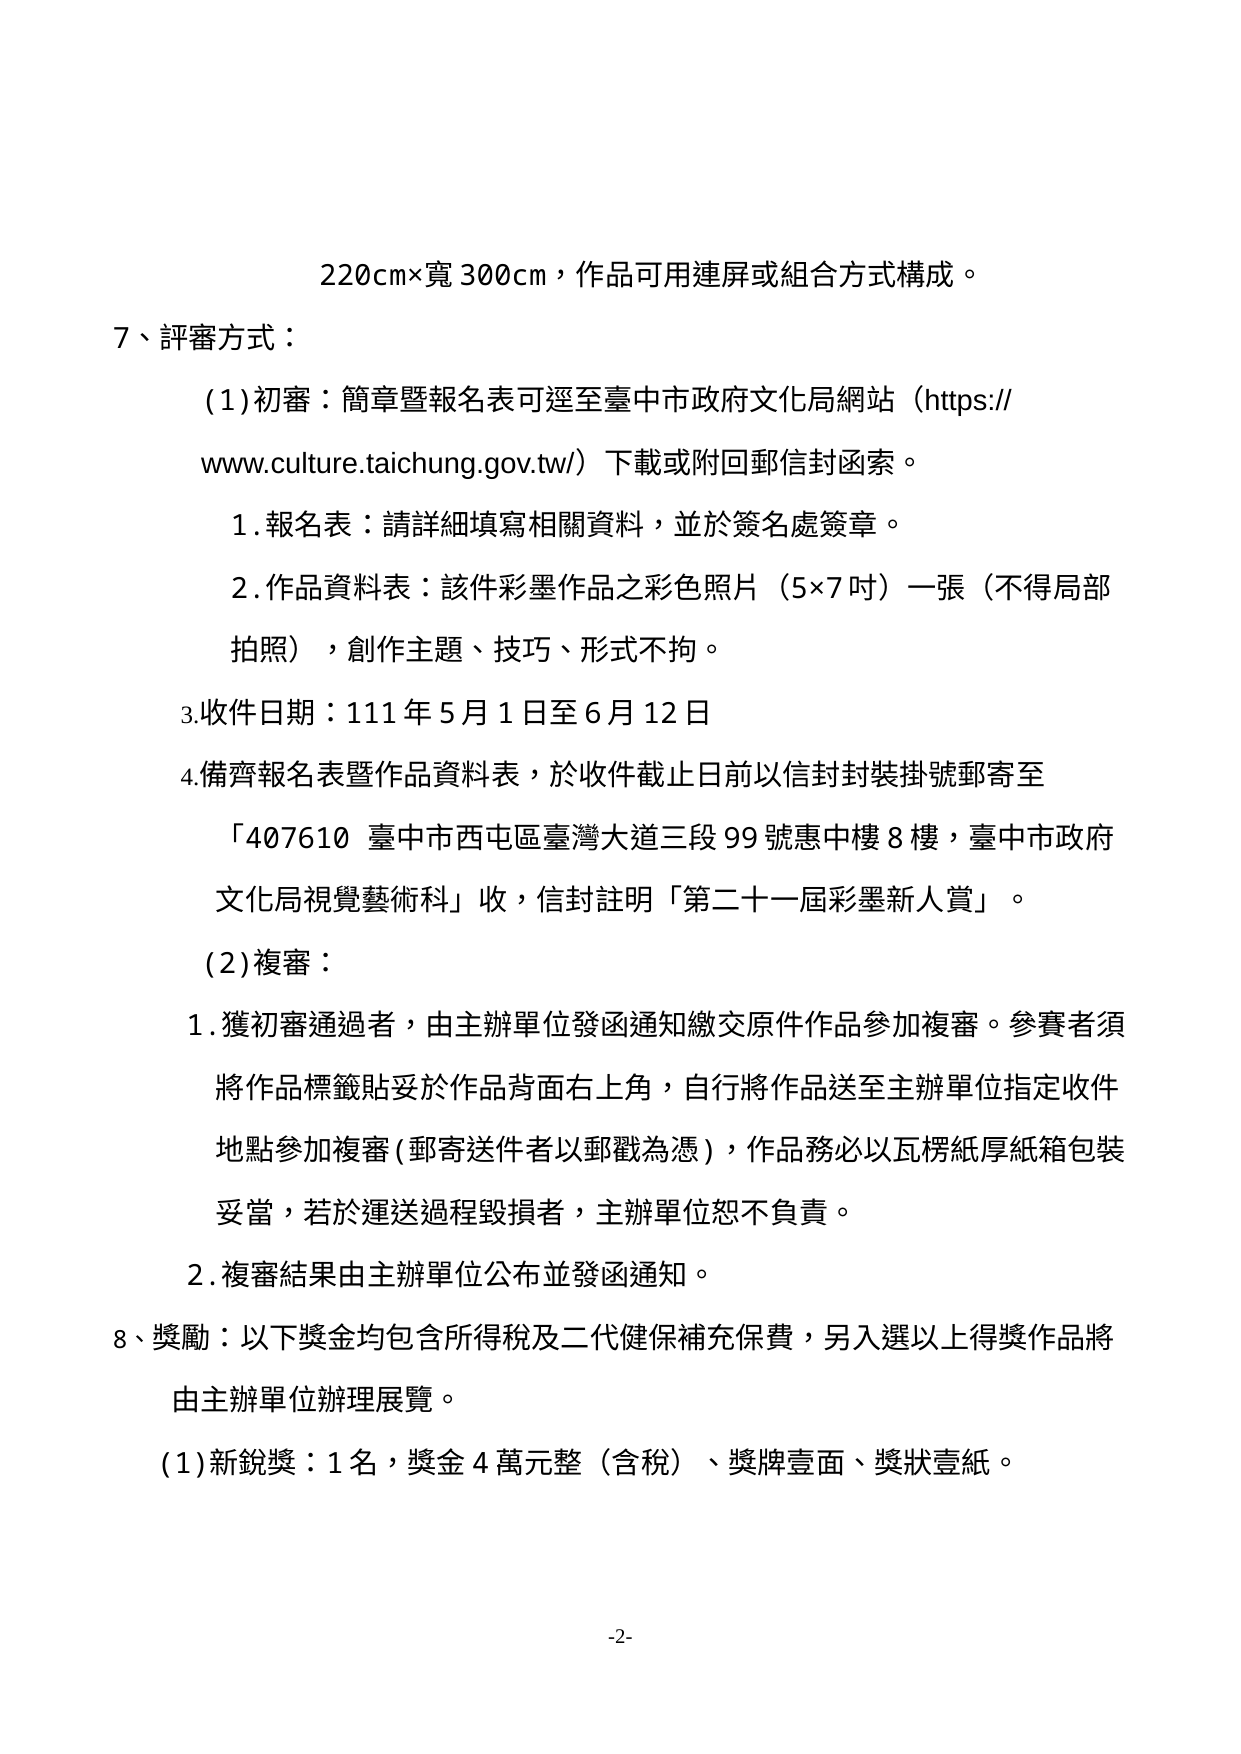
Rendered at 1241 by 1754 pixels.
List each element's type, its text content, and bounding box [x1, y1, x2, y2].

list 收件日期：111年5月1日至6月12日 [180, 669, 1128, 731]
list 220cm×寬300cm，作品可用連屏或組合方式構成。 [112, 231, 1128, 294]
list 評審方式： [112, 294, 1128, 356]
list 備齊報名表暨作品資料表，於收件截止日前以信封封裝掛號郵寄至「407610 臺中市西屯區臺灣大道三段99號惠中樓8樓，臺中市政府文化局視覺藝術科」收，信封註明「第二十一屆彩墨新人賞」。 [180, 731, 1128, 919]
list 新銳獎：1名，獎金4萬元整（含稅）、獎牌壹面、獎狀壹紙。 [157, 1419, 1128, 1481]
list 初審：簡章暨報名表可逕至臺中市政府文化局網站（https://www.culture.taichung.gov.tw/）下載或附回郵信封函索。 [201, 356, 1128, 481]
list 複審： [201, 919, 1128, 981]
list 獎勵：以下獎金均包含所得稅及二代健保補充保費，另入選以上得獎作品將由主辦單位辦理展覽。 [112, 1294, 1128, 1419]
list 作品資料表：該件彩墨作品之彩色照片（5×7吋）一張（不得局部拍照），創作主題、技巧、形式不拘。 [230, 544, 1128, 669]
list 複審結果由主辦單位公布並發函通知。 [186, 1231, 1128, 1294]
list 獲初審通過者，由主辦單位發函通知繳交原件作品參加複審。參賽者須將作品標籤貼妥於作品背面右上角，自行將作品送至主辦單位指定收件地點參加複審(郵寄送件者以郵戳為憑)，作品務必以瓦楞紙厚紙箱包裝妥當，若於運送過程毀損者，主辦單位恕不負責。 [186, 981, 1128, 1231]
list 報名表：請詳細填寫相關資料，並於簽名處簽章。 [230, 481, 1128, 544]
